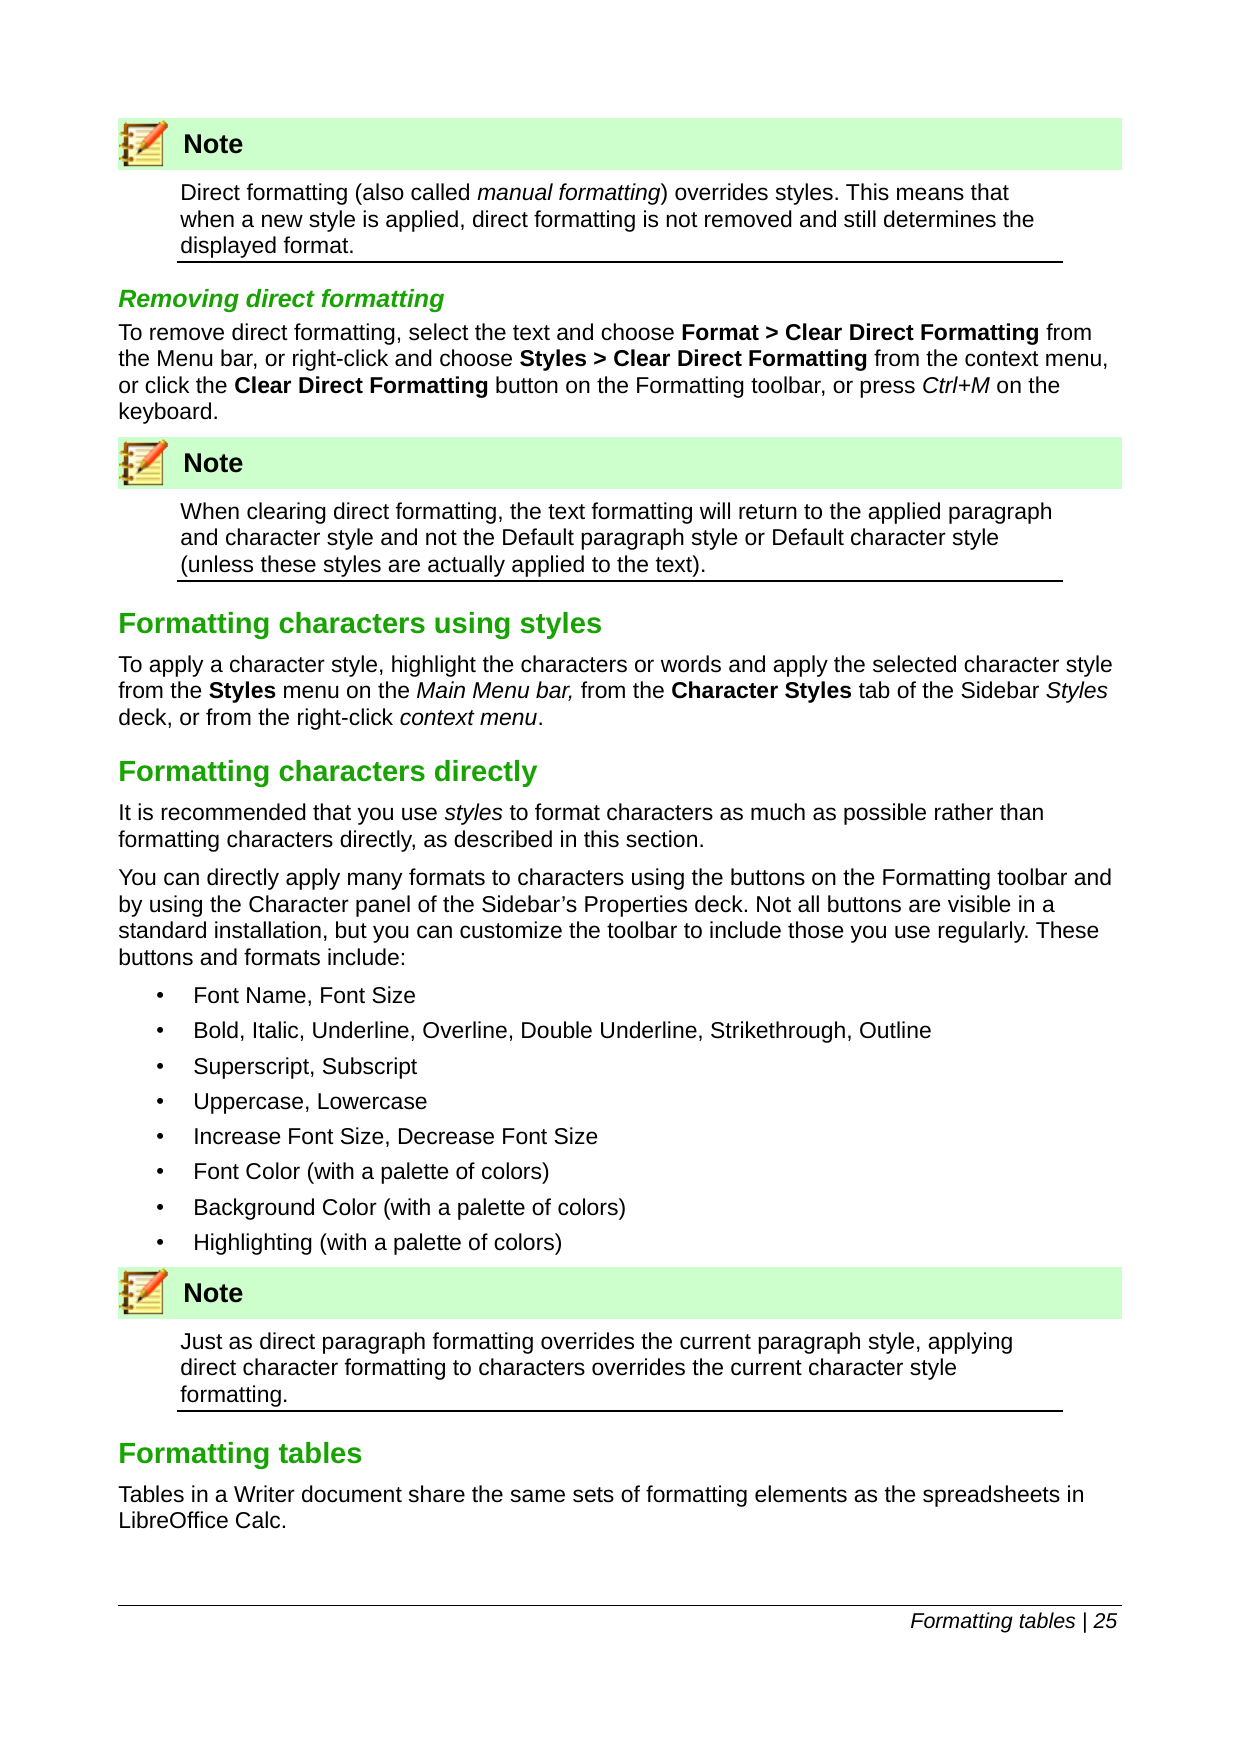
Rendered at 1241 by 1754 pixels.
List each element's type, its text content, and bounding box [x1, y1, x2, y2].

text Tables in a Writer document share the same sets of formatting elements as the spreadsheets in LibreOffice Calc. [118, 1481, 1122, 1534]
text To remove direct formatting, select the text and choose Format > Clear Direct Formatting from the Menu bar, or right-click and choose Styles > Clear Direct Formatting from the context menu, or click the Clear Direct Formatting button on the Formatting toolbar, or press Ctrl+M on the keyboard. [118, 319, 1122, 424]
text To apply a character style, highlight the characters or words and apply the selected character style from the Styles menu on the Main Menu bar, from the Character Styles tab of the Sidebar Styles deck, or from the right-click context menu. [118, 651, 1122, 730]
subtitle Formatting characters using styles [118, 606, 1122, 639]
text It is recommended that you use styles to format characters as much as possible rather than formatting characters directly, as described in this section. [118, 799, 1122, 852]
list Bold, Italic, Underline, Overline, Double Underline, Strikethrough, Outline [156, 1017, 1122, 1044]
subtitle Formatting tables [118, 1436, 1122, 1469]
picture [119, 119, 170, 170]
list Font Name, Font Size [156, 982, 1122, 1009]
list Superscript, Subscript [156, 1053, 1122, 1079]
text You can directly apply many formats to characters using the buttons on the Formatting toolbar and by using the Character panel of the Sidebar’s Properties deck. Not all buttons are visible in a standard installation, but you can customize the toolbar to include those you use regularly. These buttons and formats include: [118, 864, 1122, 970]
list Uppercase, Lowercase [156, 1088, 1122, 1114]
text When clearing direct formatting, the text formatting will return to the applied paragraph and character style and not the Default paragraph style or Default character style (unless these styles are actually applied to the text). [177, 495, 1063, 580]
subtitle Removing direct formatting [118, 284, 1122, 313]
picture [119, 438, 170, 489]
picture [119, 1267, 170, 1318]
subtitle Formatting characters directly [118, 754, 1122, 787]
subtitle Note [118, 118, 1122, 170]
text Direct formatting (also called manual formatting) overrides styles. This means that when a new style is applied, direct formatting is not removed and still determines the displayed format. [177, 176, 1063, 261]
text Just as direct paragraph formatting overrides the current paragraph style, applying direct character formatting to characters overrides the current character style formatting. [177, 1325, 1063, 1410]
list Increase Font Size, Decrease Font Size [156, 1123, 1122, 1149]
list Background Color (with a palette of colors) [156, 1193, 1122, 1220]
list Font Color (with a palette of colors) [156, 1158, 1122, 1185]
subtitle Note [118, 437, 1122, 489]
subtitle Note [118, 1267, 1122, 1319]
list Highlighting (with a palette of colors) [156, 1229, 1122, 1255]
